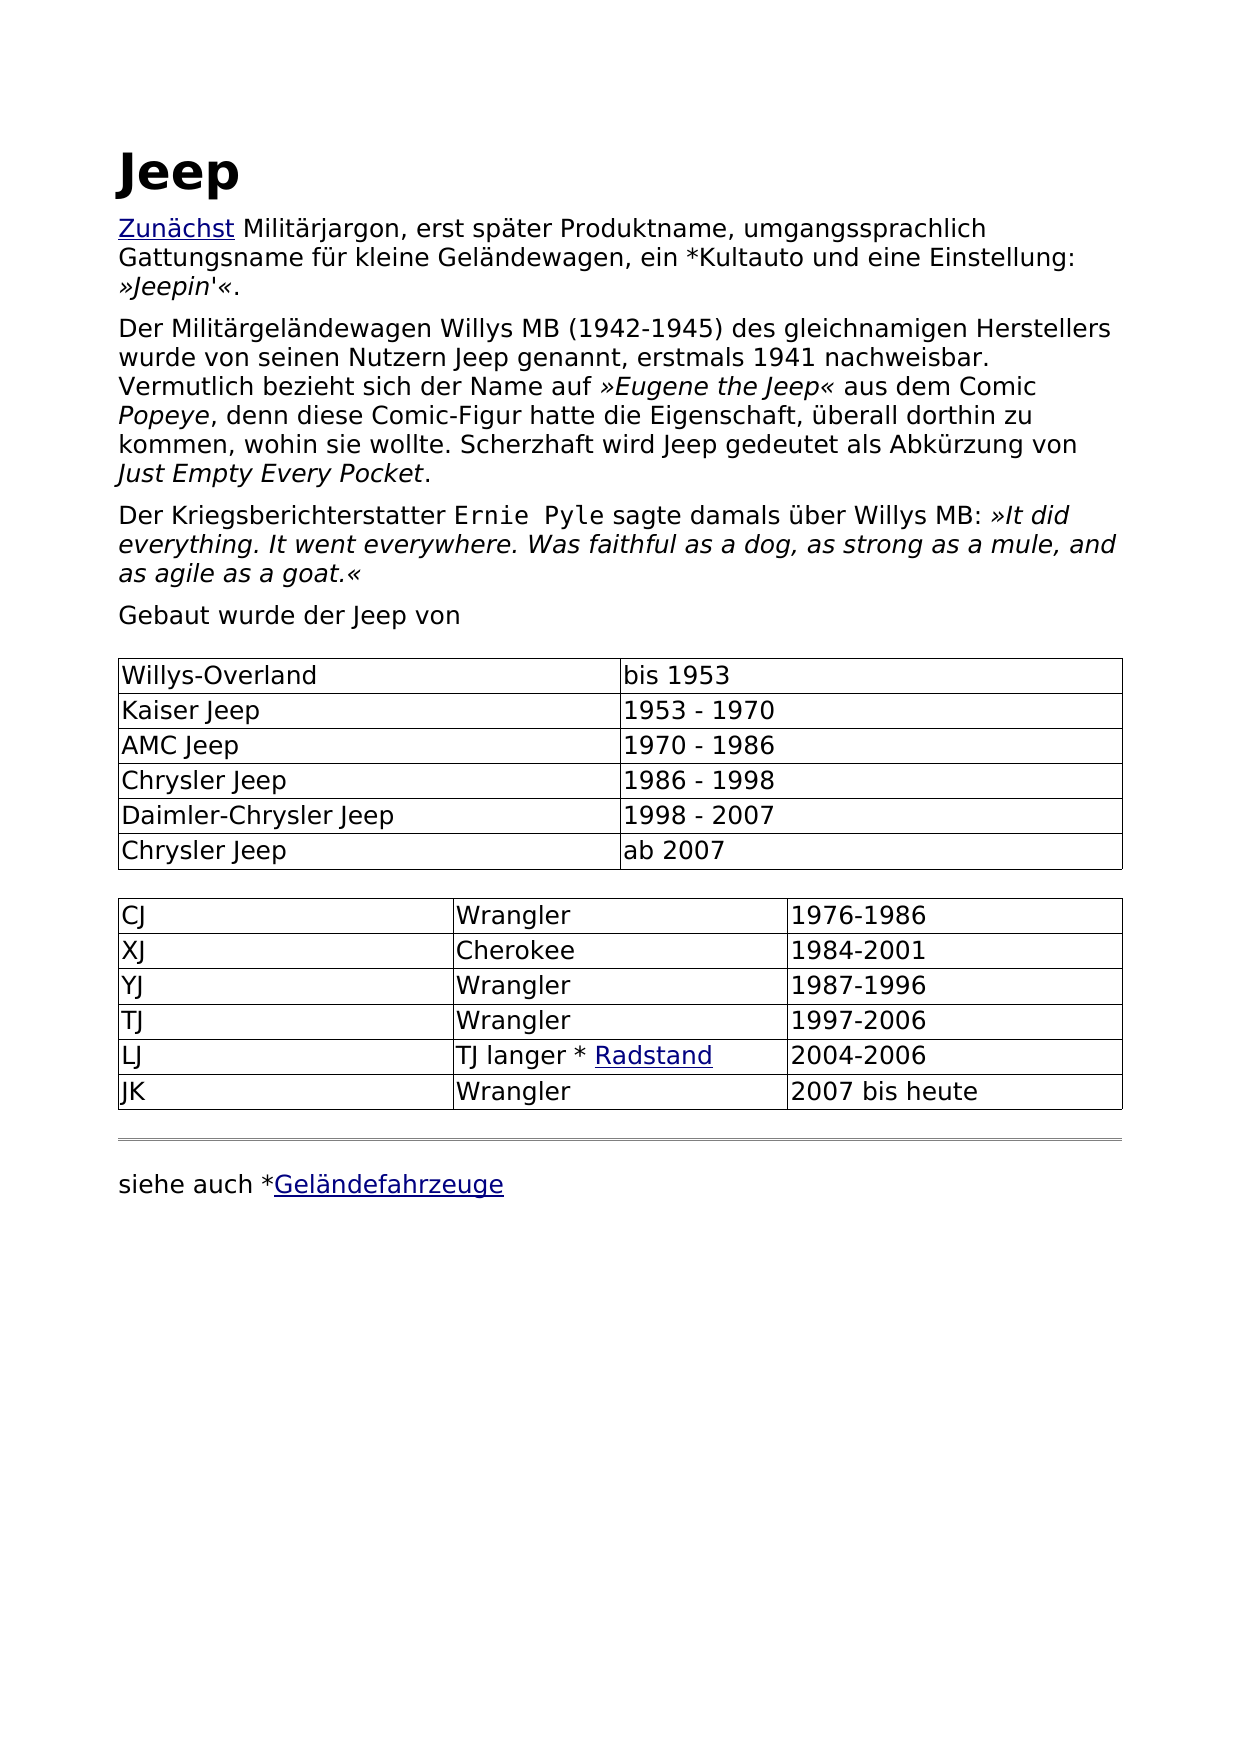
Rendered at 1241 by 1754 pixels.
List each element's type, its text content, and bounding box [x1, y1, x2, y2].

table_cell Cherokee [454, 934, 787, 968]
subtitle Jeep [118, 143, 1122, 201]
table_cell Chrysler Jeep [119, 834, 620, 868]
table_cell AMC Jeep [119, 729, 620, 763]
text Gebaut wurde der Jeep von [118, 601, 1122, 631]
table_cell 1970 - 1986 [621, 729, 1122, 763]
table_header CJ [119, 899, 453, 933]
text Der Militärgeländewagen Willys MB (1942-1945) des gleichnamigen Herstellers wurde von seinen Nutzern Jeep genannt, erstmals 1941 nachweisbar. Vermutlich bezieht sich der Name auf »Eugene the Jeep« aus dem Comic Popeye, denn diese Comic-Figur hatte die Eigenschaft, überall dorthin zu kommen, wohin sie wollte. Scherzhaft wird Jeep gedeutet als Abkürzung von Just Empty Every Pocket. [118, 314, 1122, 489]
table_cell 1953 - 1970 [621, 694, 1122, 728]
table_cell Daimler-Chrysler Jeep [119, 799, 620, 833]
table_header Wrangler [454, 899, 787, 933]
table_cell JK [119, 1075, 453, 1109]
table_header bis 1953 [621, 659, 1122, 693]
table_header 1976-1986 [788, 899, 1122, 933]
table_cell 1986 - 1998 [621, 764, 1122, 798]
table_cell 1984-2001 [788, 934, 1122, 968]
table_cell YJ [119, 969, 453, 1003]
table_cell Wrangler [454, 1005, 787, 1038]
table_cell Wrangler [454, 1075, 787, 1109]
table_cell Kaiser Jeep [119, 694, 620, 728]
table_cell TJ [119, 1005, 453, 1038]
table_cell ab 2007 [621, 834, 1122, 868]
table_cell 2007 bis heute [788, 1075, 1122, 1109]
table_cell TJ langer * Radstand [454, 1040, 787, 1074]
table_cell XJ [119, 934, 453, 968]
table_cell 2004-2006 [788, 1040, 1122, 1074]
text Der Kriegsberichterstatter Ernie Pyle sagte damals über Willys MB: »It did everything. It went everywhere. Was faithful as a dog, as strong as a mule, and as agile as a goat.« [118, 501, 1122, 589]
table_cell 1998 - 2007 [621, 799, 1122, 833]
table_cell Wrangler [454, 969, 787, 1003]
text siehe auch *Geländefahrzeuge [118, 1170, 1122, 1199]
table_header Willys-Overland [119, 659, 620, 693]
text Zunächst Militärjargon, erst später Produktname, umgangssprachlich Gattungsname für kleine Geländewagen, ein *Kultauto und eine Einstellung: »Jeepin'«. [118, 214, 1122, 301]
table_cell Chrysler Jeep [119, 764, 620, 798]
table_cell LJ [119, 1040, 453, 1074]
table_cell 1997-2006 [788, 1005, 1122, 1038]
table_cell 1987-1996 [788, 969, 1122, 1003]
